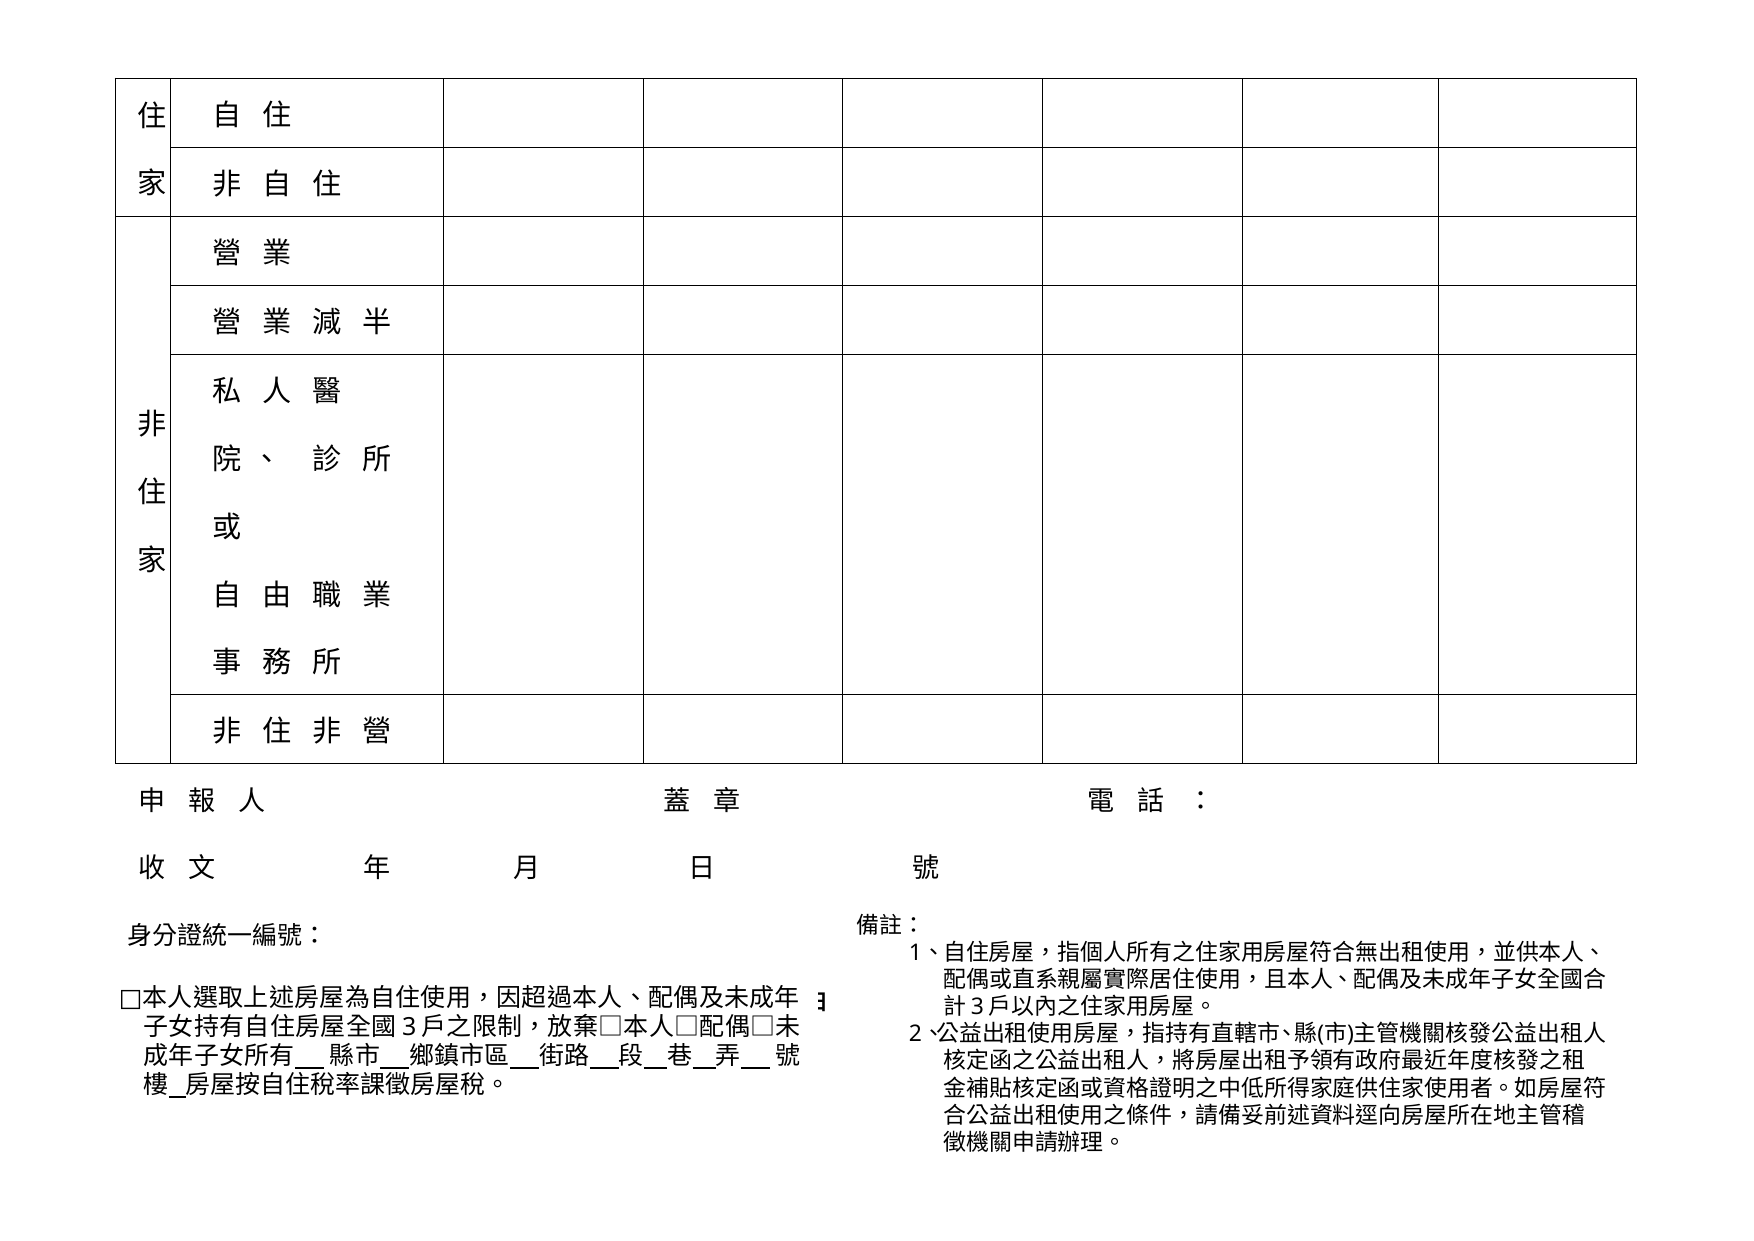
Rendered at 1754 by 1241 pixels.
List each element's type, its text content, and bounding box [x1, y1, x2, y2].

table_cell [444, 695, 643, 763]
table_cell [1043, 148, 1242, 216]
table_cell [644, 148, 842, 216]
text 身分證統一編號： [127, 900, 1627, 968]
table_cell [644, 217, 842, 284]
table_cell [1439, 286, 1636, 353]
table_cell 營業 [171, 217, 443, 284]
table_cell [644, 355, 842, 694]
text 申報人 蓋章 電話： 收文 年 月 日 號 [127, 764, 1627, 900]
table_cell [444, 79, 643, 147]
table_cell [644, 695, 842, 763]
table_cell [1439, 355, 1636, 694]
table_cell [843, 148, 1042, 216]
table_cell [843, 286, 1042, 353]
table_cell [1637, 216, 1643, 284]
table_cell 自住 [171, 79, 443, 147]
table_cell [1243, 217, 1438, 284]
table_cell 非自住 [171, 148, 443, 216]
table_cell [1243, 148, 1438, 216]
table_cell [843, 79, 1042, 147]
table_cell [1637, 285, 1643, 353]
table_cell [444, 355, 643, 694]
table_cell [1243, 79, 1438, 147]
table_cell 住家 [116, 79, 170, 216]
table_cell [1637, 78, 1643, 147]
table_cell [1637, 147, 1643, 216]
table_cell 私人醫院、診所或 自由職業事務所 [171, 355, 443, 694]
table_cell [1439, 148, 1636, 216]
table_cell [843, 695, 1042, 763]
text 2、公益出租使用房屋，指持有直轄市、縣(市)主管機關核發公益出租人核定函之公益出租人，將房屋出租予領有政府最近年度核發之租金補貼核定函或資格證明之中低所得家庭供住家使用者。如房屋符合公益出租使用之條件，請備妥前述資料逕向房屋所在地主管稽徵機關申請辦理。 [909, 1020, 1606, 1156]
table_cell [1439, 695, 1636, 763]
table_cell [444, 286, 643, 353]
table_cell [644, 79, 842, 147]
text 契稅申報書附聯 [1622, 968, 1627, 1036]
table_cell [1439, 217, 1636, 284]
text 備註： [856, 912, 1606, 939]
table_cell [1043, 695, 1242, 763]
table_cell [1637, 694, 1643, 763]
table_cell [843, 355, 1042, 694]
table_cell [1243, 695, 1438, 763]
text 契稅申報書附聯 [127, 968, 839, 1036]
table_cell 非住非營 [171, 695, 443, 763]
table_cell [1043, 217, 1242, 284]
table_cell [1043, 79, 1242, 147]
table_cell [644, 286, 842, 353]
text 1、自住房屋，指個人所有之住家用房屋符合無出租使用，並供本人、配偶或直系親屬實際居住使用，且本人、配偶及未成年子女全國合計3戶以內之住家用房屋。 [909, 939, 1606, 1020]
table_cell [1439, 79, 1636, 147]
table_cell [444, 148, 643, 216]
table_cell [1043, 286, 1242, 353]
table_cell [1637, 354, 1643, 694]
table_cell [843, 217, 1042, 284]
table_cell [1243, 355, 1438, 694]
table_cell 營業減半 [171, 286, 443, 353]
text □本人選取上述房屋為自住使用，因超過本人、配偶及未成年子女持有自住房屋全國3戶之限制，放棄□本人□配偶□未成年子女所有 縣市 鄉鎮市區 街路 段 巷 弄 號 樓 房屋按自住稅率課徵房屋稅。 [118, 983, 801, 1100]
table_cell [1043, 355, 1242, 694]
table_cell 非住家 [116, 217, 170, 763]
table_cell [1243, 286, 1438, 353]
table_cell [444, 217, 643, 284]
